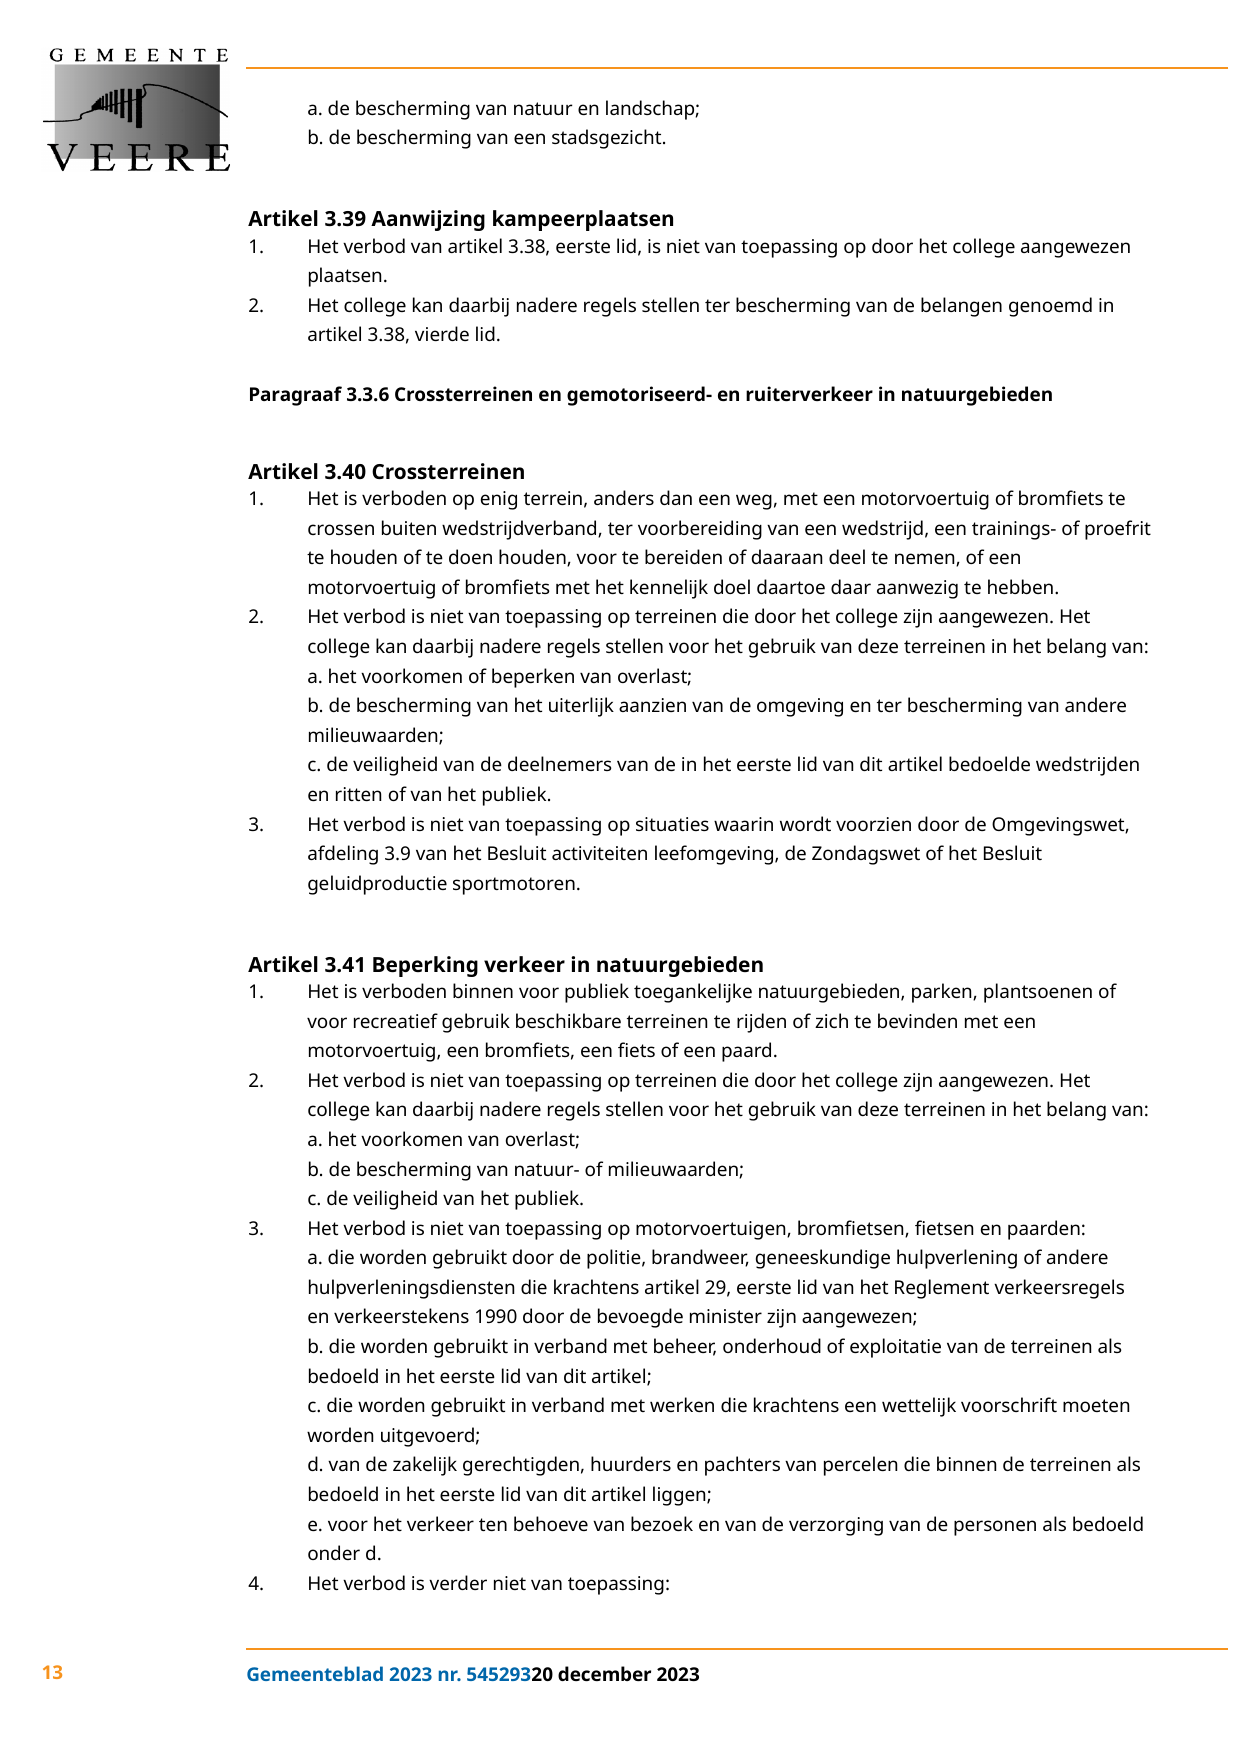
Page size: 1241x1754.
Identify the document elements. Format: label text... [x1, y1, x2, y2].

list b. de bescherming van een stadsgezicht. [248, 124, 1152, 150]
list Het college kan daarbij nadere regels stellen ter bescherming van de belangen genoemd in artikel 3.38, vierde lid. [248, 292, 1152, 347]
list Het is verboden binnen voor publiek toegankelijke natuurgebieden, parken, plantsoenen of voor recreatief gebruik beschikbare terreinen te rijden of zich te bevinden met een motorvoertuig, een bromfiets, een fiets of een paard. [248, 978, 1152, 1063]
list Het verbod is niet van toepassing op terreinen die door het college zijn aangewezen. Het college kan daarbij nadere regels stellen voor het gebruik van deze terreinen in het belang van: [248, 604, 1152, 659]
list a. de bescherming van natuur en landschap; [248, 95, 1152, 121]
list a. het voorkomen van overlast; [248, 1126, 1152, 1152]
list Het is verboden op enig terrein, anders dan een weg, met een motorvoertuig of bromfiets te crossen buiten wedstrijdverband, ter voorbereiding van een wedstrijd, een trainings- of proefrit te houden of te doen houden, voor te bereiden of daaraan deel te nemen, of een motorvoertuig of bromfiets met het kennelijk doel daartoe daar aanwezig te hebben. [248, 485, 1152, 600]
list Het verbod is niet van toepassing op motorvoertuigen, bromfietsen, fietsen en paarden: [248, 1215, 1152, 1241]
list e. voor het verkeer ten behoeve van bezoek en van de verzorging van de personen als bedoeld onder d. [248, 1511, 1152, 1566]
text Paragraaf 3.3.6 Crossterreinen en gemotoriseerd- en ruiterverkeer in natuurgebieden [248, 381, 1152, 406]
list b. die worden gebruikt in verband met beheer, onderhoud of exploitatie van de terreinen als bedoeld in het eerste lid van dit artikel; [248, 1333, 1152, 1389]
text Artikel 3.41 Beperking verkeer in natuurgebieden [248, 950, 1152, 978]
list Het verbod is niet van toepassing op situaties waarin wordt voorzien door de Omgevingswet, afdeling 3.9 van het Besluit activiteiten leefomgeving, de Zondagswet of het Besluit geluidproductie sportmotoren. [248, 811, 1152, 896]
list Het verbod is verder niet van toepassing: [248, 1570, 1152, 1596]
list b. de bescherming van natuur- of milieuwaarden; [248, 1156, 1152, 1182]
text Artikel 3.39 Aanwijzing kampeerplaatsen [248, 204, 1152, 233]
list Het verbod is niet van toepassing op terreinen die door het college zijn aangewezen. Het college kan daarbij nadere regels stellen voor het gebruik van deze terreinen in het belang van: [248, 1067, 1152, 1122]
list b. de bescherming van het uiterlijk aanzien van de omgeving en ter bescherming van andere milieuwaarden; [248, 692, 1152, 748]
list a. die worden gebruikt door de politie, brandweer, geneeskundige hulpverlening of andere hulpverleningsdiensten die krachtens artikel 29, eerste lid van het Reglement verkeersregels en verkeerstekens 1990 door de bevoegde minister zijn aangewezen; [248, 1244, 1152, 1329]
list c. die worden gebruikt in verband met werken die krachtens een wettelijk voorschrift moeten worden uitgevoerd; [248, 1392, 1152, 1448]
list d. van de zakelijk gerechtigden, huurders en pachters van percelen die binnen de terreinen als bedoeld in het eerste lid van dit artikel liggen; [248, 1452, 1152, 1507]
picture [41, 47, 231, 172]
list Het verbod van artikel 3.38, eerste lid, is niet van toepassing op door het college aangewezen plaatsen. [248, 233, 1152, 288]
text Artikel 3.40 Crossterreinen [248, 457, 1152, 485]
list c. de veiligheid van de deelnemers van de in het eerste lid van dit artikel bedoelde wedstrijden en ritten of van het publiek. [248, 752, 1152, 807]
list c. de veiligheid van het publiek. [248, 1185, 1152, 1211]
list a. het voorkomen of beperken van overlast; [248, 663, 1152, 688]
